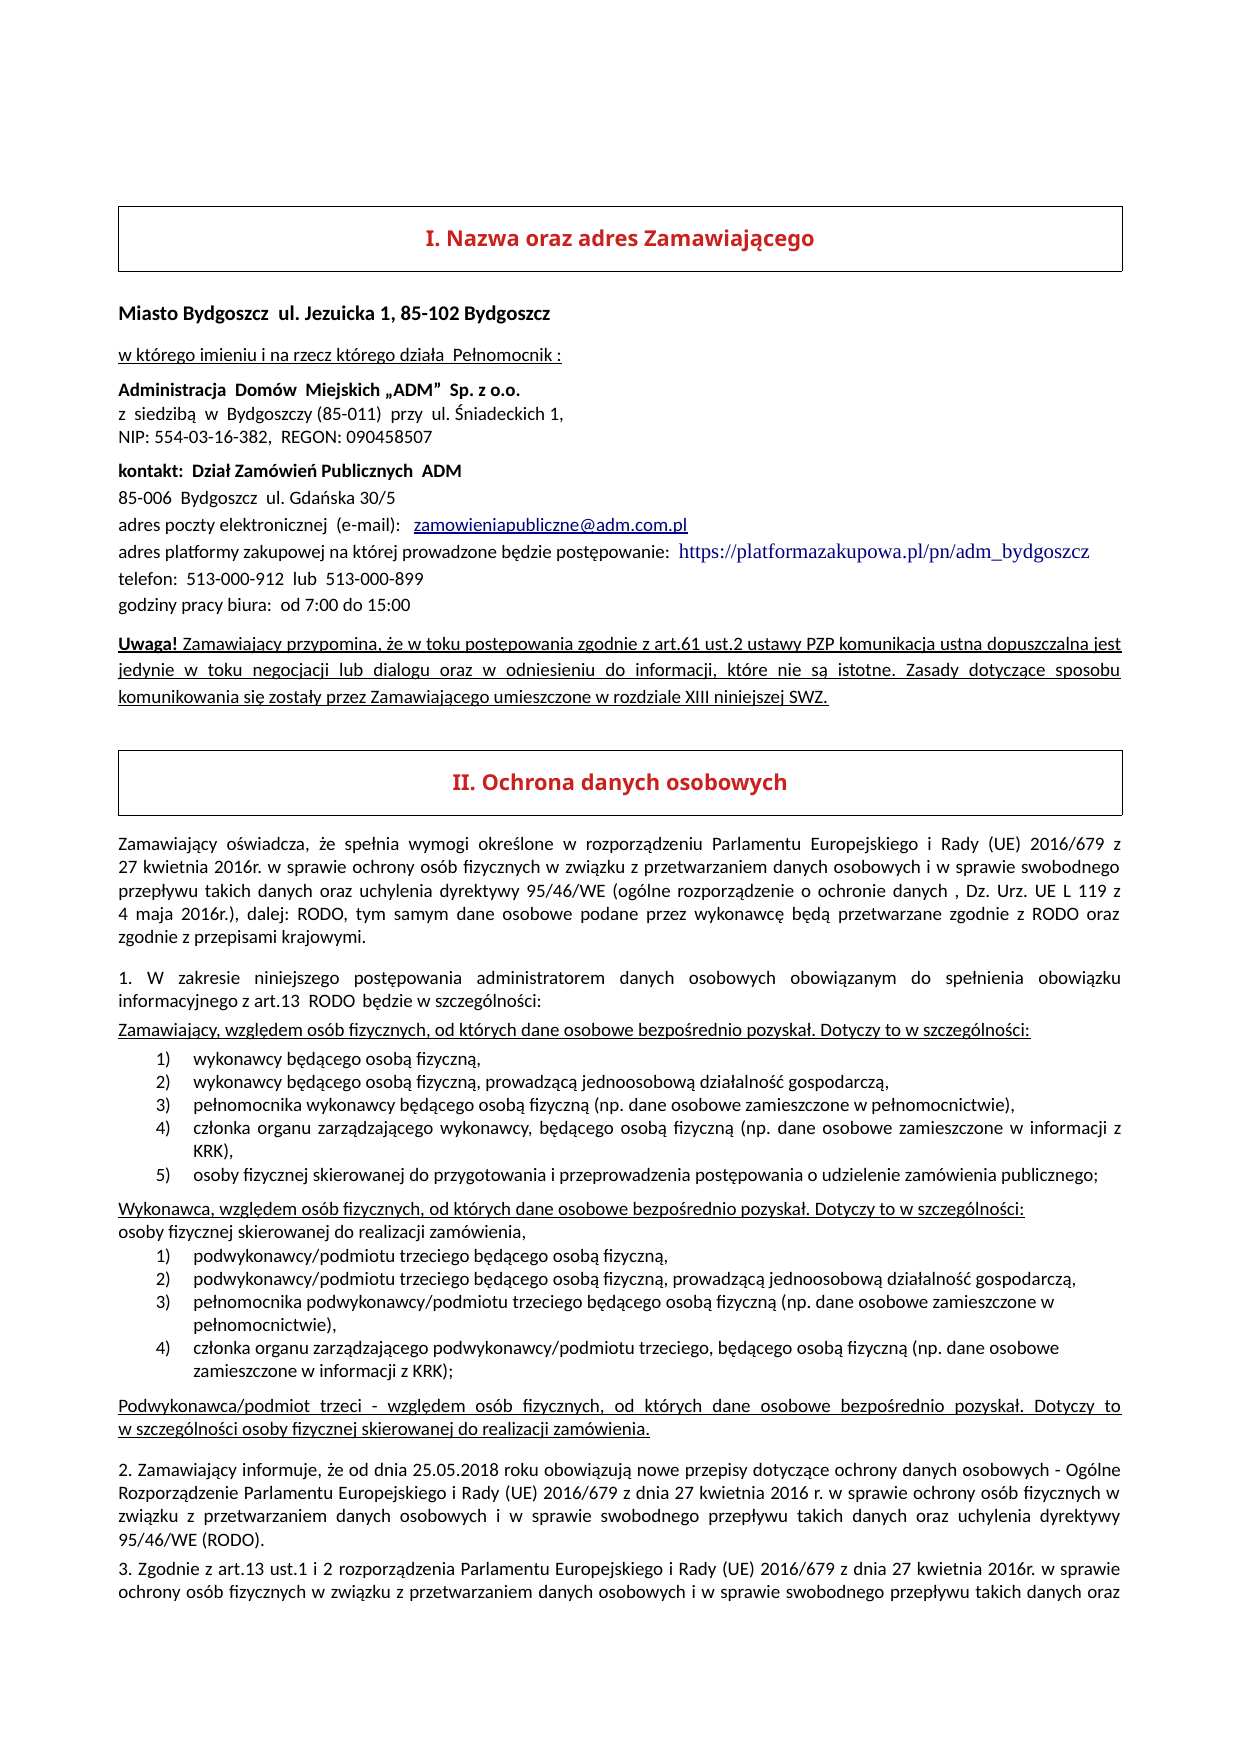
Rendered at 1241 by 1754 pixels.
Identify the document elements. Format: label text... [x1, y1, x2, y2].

list podwykonawcy/podmiotu trzeciego będącego osobą fizyczną, [156, 1244, 1122, 1267]
list wykonawcy będącego osobą fizyczną, prowadzącą jednoosobową działalność gospodarczą, [156, 1070, 1122, 1093]
text 2. Zamawiający informuje, że od dnia 25.05.2018 roku obowiązują nowe przepisy dotyczące ochrony danych osobowych - Ogólne Rozporządzenie Parlamentu Europejskiego i Rady (UE) 2016/679 z dnia 27 kwietnia 2016 r. w sprawie ochrony osób fizycznych w związku z przetwarzaniem danych osobowych i w sprawie swobodnego przepływu takich danych oraz uchylenia dyrektywy 95/46/WE (RODO). [118, 1458, 1122, 1551]
text osoby fizycznej skierowanej do realizacji zamówienia, [118, 1221, 1122, 1244]
list osoby fizycznej skierowanej do przygotowania i przeprowadzenia postępowania o udzielenie zamówienia publicznego; [156, 1162, 1122, 1186]
text Uwaga! Zamawiający przypomina, że w toku postępowania zgodnie z art.61 ust.2 ustawy PZP komunikacja ustna dopuszczalna jest [118, 632, 1122, 651]
list pełnomocnika podwykonawcy/podmiotu trzeciego będącego osobą fizyczną (np. dane osobowe zamieszczone w pełnomocnictwie), [156, 1290, 1122, 1336]
list pełnomocnika wykonawcy będącego osobą fizyczną (np. dane osobowe zamieszczone w pełnomocnictwie), [156, 1093, 1122, 1116]
text kontakt: Dział Zamówień Publicznych ADM [118, 459, 1122, 483]
text Wykonawca, względem osób fizycznych, od których dane osobowe bezpośrednio pozyskał. Dotyczy to w szczególności: [118, 1197, 1122, 1221]
text jedynie w toku negocjacji lub dialogu oraz w odniesieniu do informacji, które nie są istotne. Zasady dotyczące sposobu komunikowania się zostały przez Zamawiającego umieszczone w rozdziale XIII niniejszej SWZ. [118, 653, 1122, 708]
text telefon: 513-000-912 lub 513-000-899 [118, 567, 1122, 590]
list członka organu zarządzającego wykonawcy, będącego osobą fizyczną (np. dane osobowe zamieszczone w informacji z KRK), [156, 1116, 1122, 1162]
text Miasto Bydgoszcz ul. Jezuicka 1, 85-102 Bydgoszcz [118, 300, 1122, 326]
text 85-006 Bydgoszcz ul. Gdańska 30/5 [118, 486, 1122, 509]
text Zamawiający oświadcza, że spełnia wymogi określone w rozporządzeniu Parlamentu Europejskiego i Rady (UE) 2016/679 z 27 kwietnia 2016r. w sprawie ochrony osób fizycznych w związku z przetwarzaniem danych osobowych i w sprawie swobodnego przepływu takich danych oraz uchylenia dyrektywy 95/46/WE (ogólne rozporządzenie o ochronie danych , Dz. Urz. UE L 119 z 4 maja 2016r.), dalej: RODO, tym samym dane osobowe podane przez wykonawcę będą przetwarzane zgodnie z RODO oraz zgodnie z przepisami krajowymi. [118, 832, 1122, 948]
text w szczególności osoby fizycznej skierowanej do realizacji zamówienia. [118, 1415, 1122, 1440]
list wykonawcy będącego osobą fizyczną, [156, 1047, 1122, 1070]
text NIP: 554-03-16-382, REGON: 090458507 [118, 424, 1122, 448]
text 1. W zakresie niniejszego postępowania administratorem danych osobowych obowiązanym do spełnienia obowiązku informacyjnego z art.13 RODO będzie w szczególności: [118, 966, 1122, 1012]
text z siedzibą w Bydgoszczy (85-011) przy ul. Śniadeckich 1, [118, 401, 1122, 424]
text Podwykonawca/podmiot trzeci - względem osób fizycznych, od których dane osobowe bezpośrednio pozyskał. Dotyczy to [118, 1394, 1122, 1414]
table_header II. Ochrona danych osobowych [119, 751, 1122, 814]
list członka organu zarządzającego podwykonawcy/podmiotu trzeciego, będącego osobą fizyczną (np. dane osobowe zamieszczone w informacji z KRK); [156, 1336, 1122, 1382]
table_header I. Nazwa oraz adres Zamawiającego [119, 207, 1122, 271]
text w którego imieniu i na rzecz którego działa Pełnomocnik : [118, 343, 1122, 367]
text godziny pracy biura: od 7:00 do 15:00 [118, 593, 1122, 617]
text adres platformy zakupowej na której prowadzone będzie postępowanie: https://platformazakupowa.pl/pn/adm_bydgoszcz [118, 539, 1122, 563]
text 3. Zgodnie z art.13 ust.1 i 2 rozporządzenia Parlamentu Europejskiego i Rady (UE) 2016/679 z dnia 27 kwietnia 2016r. w sprawie ochrony osób fizycznych w związku z przetwarzaniem danych osobowych i w sprawie swobodnego przepływu takich danych oraz [118, 1557, 1122, 1603]
text adres poczty elektronicznej (e-mail): zamowieniapubliczne@adm.com.pl [118, 513, 1122, 536]
text Administracja Domów Miejskich „ADM” Sp. z o.o. [118, 378, 1122, 401]
text Zamawiający, względem osób fizycznych, od których dane osobowe bezpośrednio pozyskał. Dotyczy to w szczególności: [118, 1018, 1122, 1041]
list podwykonawcy/podmiotu trzeciego będącego osobą fizyczną, prowadzącą jednoosobową działalność gospodarczą, [156, 1267, 1122, 1290]
